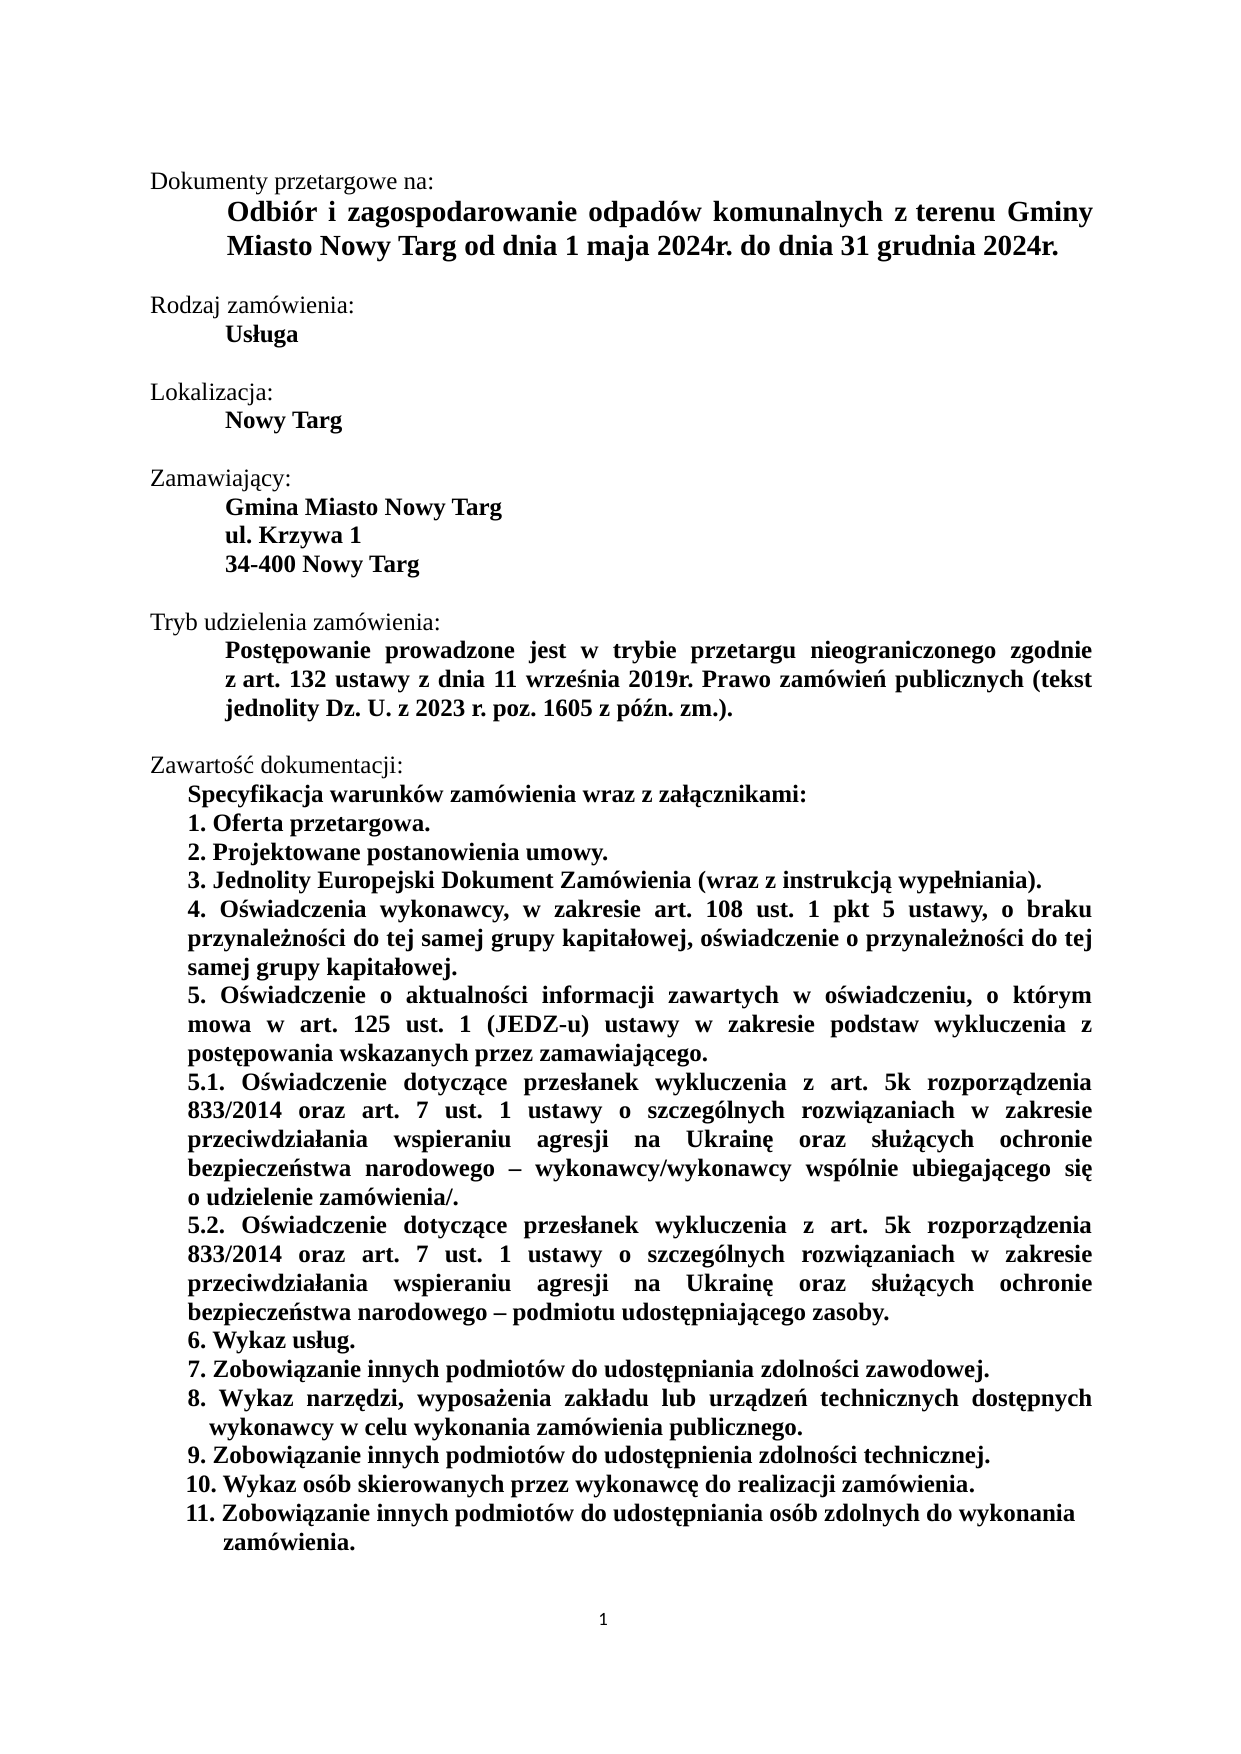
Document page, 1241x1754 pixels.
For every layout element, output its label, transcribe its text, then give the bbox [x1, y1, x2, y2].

text Nowy Targ [150, 405, 1093, 434]
text Postępowanie prowadzone jest w trybie przetargu nieograniczonego zgodnie z art. 132 ustawy z dnia 11 września 2019r. Prawo zamówień publicznych (tekst jednolity Dz. U. z 2023 r. poz. 1605 z późn. zm.). [225, 635, 1093, 722]
text 5.2. Oświadczenie dotyczące przesłanek wykluczenia z art. 5k rozporządzenia 833/2014 oraz art. 7 ust. 1 ustawy o szczególnych rozwiązaniach w zakresie przeciwdziałania wspieraniu agresji na Ukrainę oraz służących ochronie bezpieczeństwa narodowego – podmiotu udostępniającego zasoby. [187, 1210, 1093, 1325]
text Dokumenty przetargowe na: [150, 166, 1093, 194]
text Gmina Miasto Nowy Targ [150, 492, 1093, 520]
text 34-400 Nowy Targ [150, 549, 1093, 578]
text 6. Wykaz usług. [187, 1325, 1093, 1354]
text 8. Wykaz narzędzi, wyposażenia zakładu lub urządzeń technicznych dostępnych wykonawcy w celu wykonania zamówienia publicznego. [187, 1383, 1093, 1440]
text 4. Oświadczenia wykonawcy, w zakresie art. 108 ust. 1 pkt 5 ustawy, o braku przynależności do tej samej grupy kapitałowej, oświadczenie o przynależności do tej samej grupy kapitałowej. [187, 894, 1093, 980]
text Specyfikacja warunków zamówienia wraz z załącznikami: [150, 779, 1093, 808]
text 9. Zobowiązanie innych podmiotów do udostępnienia zdolności technicznej. [187, 1440, 1093, 1469]
text 5. Oświadczenie o aktualności informacji zawartych w oświadczeniu, o którym mowa w art. 125 ust. 1 (JEDZ-u) ustawy w zakresie podstaw wykluczenia z postępowania wskazanych przez zamawiającego. [187, 980, 1093, 1067]
text 3. Jednolity Europejski Dokument Zamówienia (wraz z instrukcją wypełniania). [187, 865, 1093, 894]
text 1. Oferta przetargowa. [187, 808, 1093, 837]
text ul. Krzywa 1 [150, 520, 1093, 549]
text Lokalizacja: [150, 377, 1093, 405]
text 11. Zobowiązanie innych podmiotów do udostępniania osób zdolnych do wykonania [185, 1498, 1093, 1527]
text 10. Wykaz osób skierowanych przez wykonawcę do realizacji zamówienia. [185, 1469, 1093, 1498]
text 5.1. Oświadczenie dotyczące przesłanek wykluczenia z art. 5k rozporządzenia 833/2014 oraz art. 7 ust. 1 ustawy o szczególnych rozwiązaniach w zakresie przeciwdziałania wspieraniu agresji na Ukrainę oraz służących ochronie bezpieczeństwa narodowego – wykonawcy/wykonawcy wspólnie ubiegającego się o udzielenie zamówienia/. [187, 1067, 1093, 1210]
text Odbiór i zagospodarowanie odpadów komunalnych z terenu Gminy Miasto Nowy Targ od dnia 1 maja 2024r. do dnia 31 grudnia 2024r. [227, 194, 1093, 262]
text Tryb udzielenia zamówienia: [150, 607, 1093, 635]
text zamówienia. [185, 1527, 1093, 1555]
text Zamawiający: [150, 463, 1093, 492]
text 7. Zobowiązanie innych podmiotów do udostępniania zdolności zawodowej. [187, 1354, 1093, 1383]
subtitle Usługa [225, 319, 1093, 348]
text Zawartość dokumentacji: [150, 750, 1093, 779]
text 2. Projektowane postanowienia umowy. [187, 837, 1093, 865]
text Rodzaj zamówienia: [150, 290, 1093, 319]
